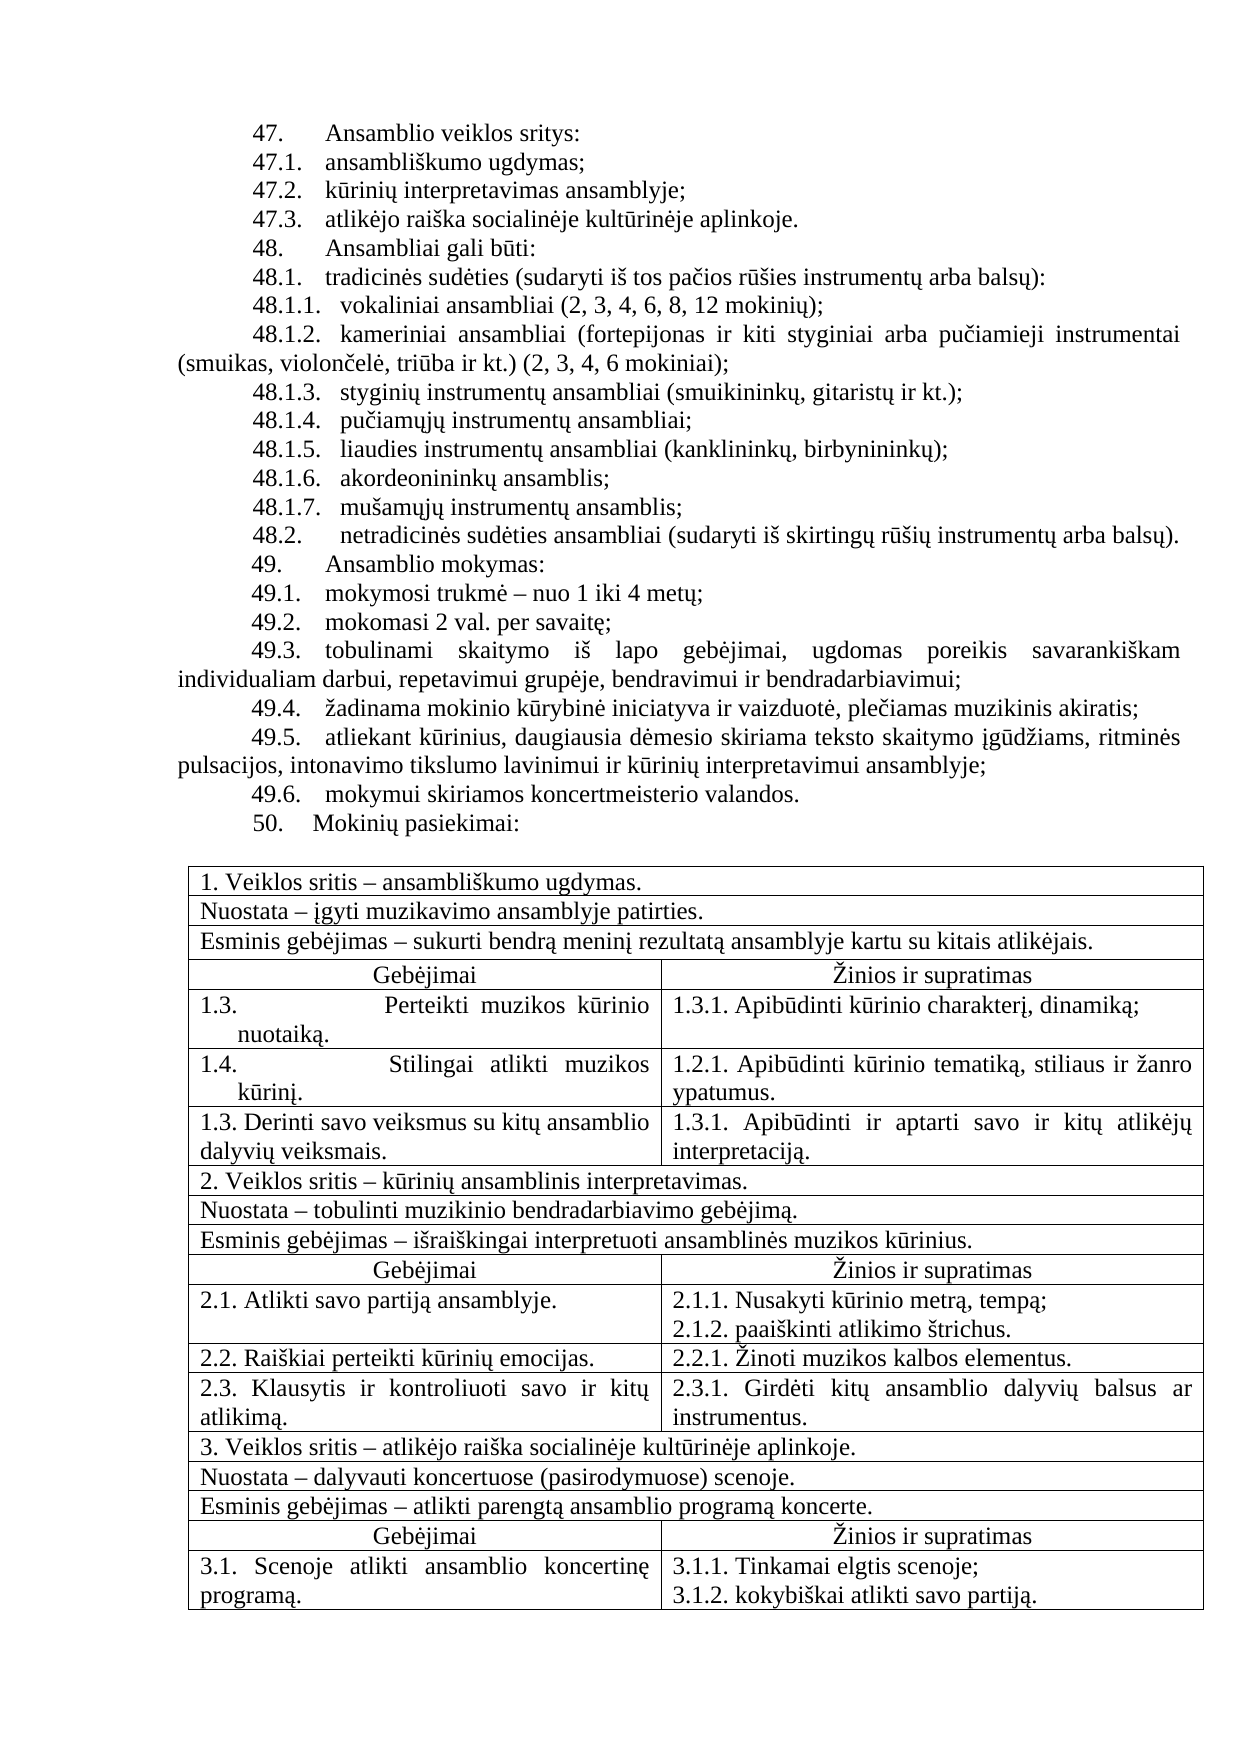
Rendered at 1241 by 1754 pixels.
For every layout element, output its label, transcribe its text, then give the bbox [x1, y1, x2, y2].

table_cell 1.3.1. Apibūdinti kūrinio charakterį, dinamiką; [662, 990, 1203, 1048]
text 47. Ansamblio veiklos sritys: [177, 118, 1181, 147]
table_cell Gebėjimai [189, 1521, 661, 1550]
text 49.3. tobulinami skaitymo iš lapo gebėjimai, ugdomas poreikis savarankiškam individualiam darbui, repetavimui grupėje, bendravimui ir bendradarbiavimui; [177, 636, 1181, 693]
text 50. Mokinių pasiekimai: [177, 808, 1181, 837]
text 48.1.4. pučiamųjų instrumentų ansambliai; [177, 406, 1181, 434]
table_header 1. Veiklos sritis – ansambliškumo ugdymas. [189, 867, 1203, 895]
table_cell Žinios ir supratimas [662, 960, 1203, 989]
text 49.2. mokomasi 2 val. per savaitę; [177, 607, 1181, 636]
table_cell Žinios ir supratimas [662, 1521, 1203, 1550]
text 49.1. mokymosi trukmė – nuo 1 iki 4 metų; [177, 578, 1181, 607]
text 49.4. žadinama mokinio kūrybinė iniciatyva ir vaizduotė, plečiamas muzikinis akiratis; [177, 693, 1181, 722]
text 48.1.1. vokaliniai ansambliai (2, 3, 4, 6, 8, 12 mokinių); [177, 291, 1181, 319]
text 49.5. atliekant kūrinius, daugiausia dėmesio skiriama teksto skaitymo įgūdžiams, ritminės pulsacijos, intonavimo tikslumo lavinimui ir kūrinių interpretavimui ansamblyje; [177, 722, 1181, 779]
table_cell 1.3.1. Apibūdinti ir aptarti savo ir kitų atlikėjų interpretaciją. [662, 1107, 1203, 1165]
text 49.6. mokymui skiriamos koncertmeisterio valandos. [177, 779, 1181, 808]
text 47.2. kūrinių interpretavimas ansamblyje; [177, 176, 1181, 204]
text 48.1.3. styginių instrumentų ansambliai (smuikininkų, gitaristų ir kt.); [177, 377, 1181, 406]
table_cell 1.3. Derinti savo veiksmus su kitų ansamblio dalyvių veiksmais. [189, 1107, 661, 1165]
table_cell 3.1. Scenoje atlikti ansamblio koncertinę programą. [189, 1551, 661, 1608]
text 48.1.6. akordeonininkų ansamblis; [177, 463, 1181, 492]
table_cell Žinios ir supratimas [662, 1255, 1203, 1284]
table_cell Nuostata – dalyvauti koncertuose (pasirodymuose) scenoje. [189, 1462, 1203, 1490]
table_cell 2.1.1. Nusakyti kūrinio metrą, tempą; 2.1.2. paaiškinti atlikimo štrichus. [662, 1285, 1203, 1342]
table_cell 3. Veiklos sritis – atlikėjo raiška socialinėje kultūrinėje aplinkoje. [189, 1432, 1203, 1461]
text 47.1. ansambliškumo ugdymas; [177, 147, 1181, 176]
table_cell 2.3.1. Girdėti kitų ansamblio dalyvių balsus ar instrumentus. [662, 1373, 1203, 1431]
text 48.1. tradicinės sudėties (sudaryti iš tos pačios rūšies instrumentų arba balsų): [177, 262, 1181, 291]
table_cell 2.2. Raiškiai perteikti kūrinių emocijas. [189, 1344, 661, 1372]
text 49. Ansamblio mokymas: [177, 549, 1181, 578]
text 47.3. atlikėjo raiška socialinėje kultūrinėje aplinkoje. [177, 204, 1181, 233]
table_cell 1.3. Perteikti muzikos kūrinio nuotaiką. [189, 990, 661, 1048]
table_cell 3.1.1. Tinkamai elgtis scenoje; 3.1.2. kokybiškai atlikti savo partiją. [662, 1551, 1203, 1608]
text 48.2. netradicinės sudėties ansambliai (sudaryti iš skirtingų rūšių instrumentų arba balsų). [177, 521, 1181, 549]
table_cell 2. Veiklos sritis – kūrinių ansamblinis interpretavimas. [189, 1166, 1203, 1194]
table_cell 2.3. Klausytis ir kontroliuoti savo ir kitų atlikimą. [189, 1373, 661, 1431]
table_cell Gebėjimai [189, 1255, 661, 1284]
table_cell 1.4. Stilingai atlikti muzikos kūrinį. [189, 1049, 661, 1106]
table_cell 1.2.1. Apibūdinti kūrinio tematiką, stiliaus ir žanro ypatumus. [662, 1049, 1203, 1106]
table_cell 2.2.1. Žinoti muzikos kalbos elementus. [662, 1344, 1203, 1372]
text 48.1.7. mušamųjų instrumentų ansamblis; [177, 492, 1181, 521]
table_cell Gebėjimai [189, 960, 661, 989]
text 48.1.2. kameriniai ansambliai (fortepijonas ir kiti styginiai arba pučiamieji instrumentai (smuikas, violončelė, triūba ir kt.) (2, 3, 4, 6 mokiniai); [177, 319, 1181, 377]
text 48.1.5. liaudies instrumentų ansambliai (kanklininkų, birbynininkų); [177, 434, 1181, 463]
text 48. Ansambliai gali būti: [177, 233, 1181, 262]
table_cell Nuostata – įgyti muzikavimo ansamblyje patirties. [189, 896, 1203, 925]
table_cell Esminis gebėjimas – atlikti parengtą ansamblio programą koncerte. [189, 1491, 1203, 1520]
table_cell Nuostata – tobulinti muzikinio bendradarbiavimo gebėjimą. [189, 1196, 1203, 1224]
table_cell Esminis gebėjimas – sukurti bendrą meninį rezultatą ansamblyje kartu su kitais atlikėjais. [189, 926, 1203, 959]
table_cell 2.1. Atlikti savo partiją ansamblyje. [189, 1285, 661, 1342]
table_cell Esminis gebėjimas – išraiškingai interpretuoti ansamblinės muzikos kūrinius. [189, 1225, 1203, 1254]
